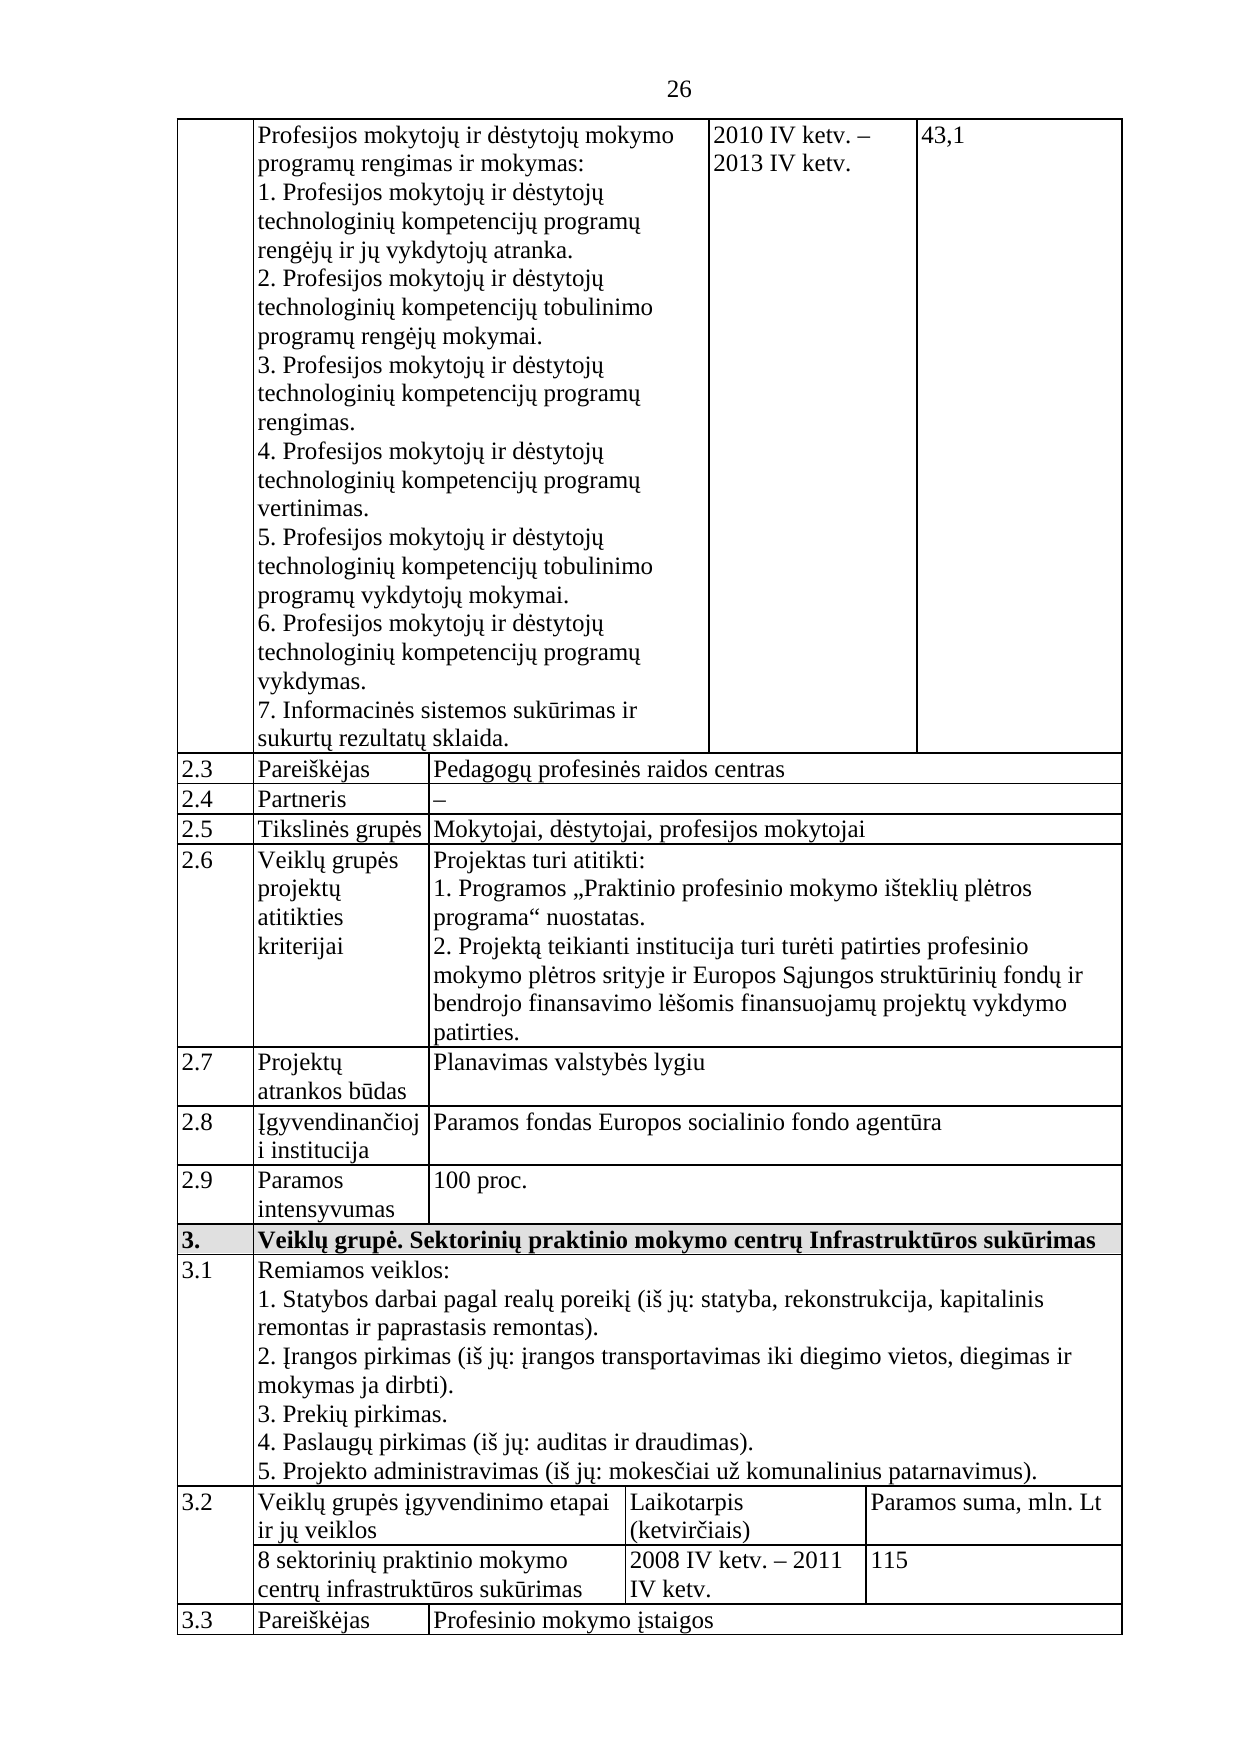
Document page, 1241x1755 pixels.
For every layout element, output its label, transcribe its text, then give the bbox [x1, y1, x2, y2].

table_cell Paramos fondas Europos socialinio fondo agentūra [430, 1107, 1121, 1164]
table_cell Profesinio mokymo įstaigos [430, 1605, 1121, 1633]
table_cell 2.7 [178, 1048, 253, 1105]
table_cell [178, 120, 253, 752]
table_cell 43,1 [918, 120, 1121, 752]
table_cell 2.6 [178, 845, 253, 1046]
table_cell Planavimas valstybės lygiu [430, 1048, 1121, 1105]
table_cell Profesijos mokytojų ir dėstytojų mokymo programų rengimas ir mokymas: 1. Profesijos mokytojų ir dėstytojų technologinių kompetencijų programų rengėjų ir jų vykdytojų atranka. 2. Profesijos mokytojų ir dėstytojų technologinių kompetencijų tobulinimo programų rengėjų mokymai. 3. Profesijos mokytojų ir dėstytojų technologinių kompetencijų programų rengimas. 4. Profesijos mokytojų ir dėstytojų technologinių kompetencijų programų vertinimas. 5. Profesijos mokytojų ir dėstytojų technologinių kompetencijų tobulinimo programų vykdytojų mokymai. 6. Profesijos mokytojų ir dėstytojų technologinių kompetencijų programų vykdymas. 7. Informacinės sistemos sukūrimas ir sukurtų rezultatų sklaida. [254, 120, 708, 752]
table_cell 2010 IV ketv. – 2013 IV ketv. [710, 120, 916, 752]
table_cell 2.9 [178, 1166, 253, 1223]
table_cell Įgyvendinančioji institucija [254, 1107, 428, 1164]
table_cell 8 sektorinių praktinio mokymo centrų infrastruktūros sukūrimas [254, 1546, 625, 1603]
table_cell 100 proc. [430, 1166, 1121, 1223]
table_cell Paramos intensyvumas [254, 1166, 428, 1223]
table_cell Remiamos veiklos: 1. Statybos darbai pagal realų poreikį (iš jų: statyba, rekonstrukcija, kapitalinis remontas ir paprastasis remontas). 2. Įrangos pirkimas (iš jų: įrangos transportavimas iki diegimo vietos, diegimas ir mokymas ja dirbti). 3. Prekių pirkimas. 4. Paslaugų pirkimas (iš jų: auditas ir draudimas). 5. Projekto administravimas (iš jų: mokesčiai už komunalinius patarnavimus). [254, 1255, 1121, 1485]
table_cell 2.4 [178, 784, 253, 813]
table_cell Mokytojai, dėstytojai, profesijos mokytojai [430, 815, 1121, 843]
table_cell Laikotarpis (ketvirčiais) [626, 1487, 865, 1544]
table_cell Partneris [254, 784, 428, 813]
table_cell Projektų atrankos būdas [254, 1048, 428, 1105]
table_cell Paramos suma, mln. Lt [867, 1487, 1121, 1544]
table_cell Veiklų grupės įgyvendinimo etapai ir jų veiklos [254, 1487, 625, 1544]
table_cell 115 [867, 1546, 1121, 1603]
table_cell Veiklų grupė. Sektorinių praktinio mokymo centrų Infrastruktūros sukūrimas [254, 1225, 1121, 1253]
table_cell Veiklų grupės projektų atitikties kriterijai [254, 845, 428, 1046]
table_cell Tikslinės grupės [254, 815, 428, 843]
table_cell 2008 IV ketv. – 2011 IV ketv. [626, 1546, 865, 1603]
table_cell Pareiškėjas [254, 754, 428, 782]
table_cell 3.1 [178, 1255, 253, 1485]
table_cell 2.3 [178, 754, 253, 782]
table_cell 2.5 [178, 815, 253, 843]
table_cell Pareiškėjas [254, 1605, 428, 1633]
table_cell Pedagogų profesinės raidos centras [430, 754, 1121, 782]
table_cell 3.3 [178, 1605, 253, 1633]
table_cell 3.2 [178, 1487, 253, 1603]
table_cell – [430, 784, 1121, 813]
table_cell 2.8 [178, 1107, 253, 1164]
table_cell Projektas turi atitikti: 1. Programos „Praktinio profesinio mokymo išteklių plėtros programa“ nuostatas. 2. Projektą teikianti institucija turi turėti patirties profesinio mokymo plėtros srityje ir Europos Sąjungos struktūrinių fondų ir bendrojo finansavimo lėšomis finansuojamų projektų vykdymo patirties. [430, 845, 1121, 1046]
table_cell 3. [178, 1225, 253, 1253]
